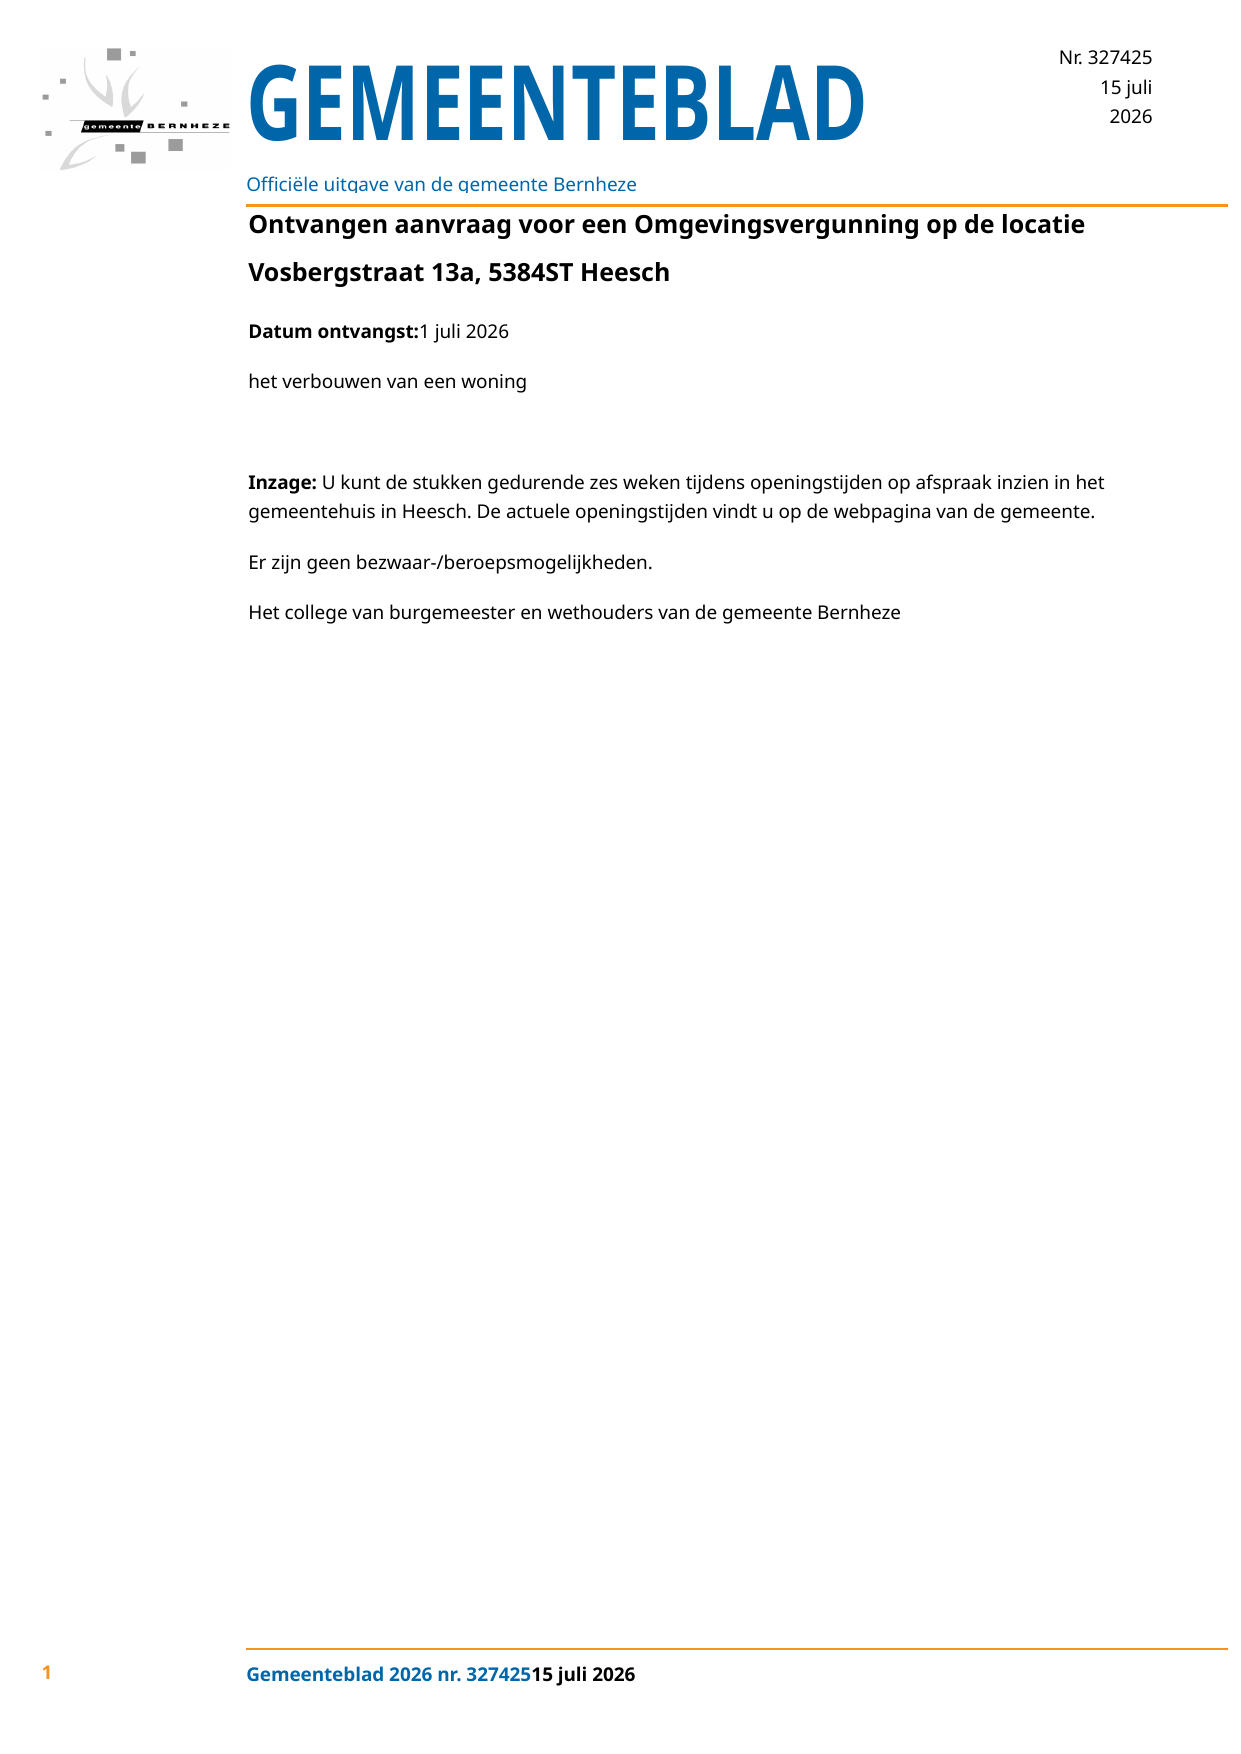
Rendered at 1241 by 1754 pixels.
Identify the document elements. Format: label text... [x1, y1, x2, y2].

text Het college van burgemeester en wethouders van de gemeente Bernheze [248, 599, 1152, 625]
text Er zijn geen bezwaar-/beroepsmogelijkheden. [248, 549, 1152, 575]
text het verbouwen van een woning [248, 368, 1152, 394]
picture [41, 47, 231, 172]
text Datum ontvangst:1 juli 2026 [248, 318, 1152, 344]
text Inzage: U kunt de stukken gedurende zes weken tijdens openingstijden op afspraak inzien in het gemeentehuis in Heesch. De actuele openingstijden vindt u op de webpagina van de gemeente. [248, 469, 1152, 524]
text Ontvangen aanvraag voor een Omgevingsvergunning op de locatie Vosbergstraat 13a, 5384ST Heesch [248, 207, 1152, 288]
